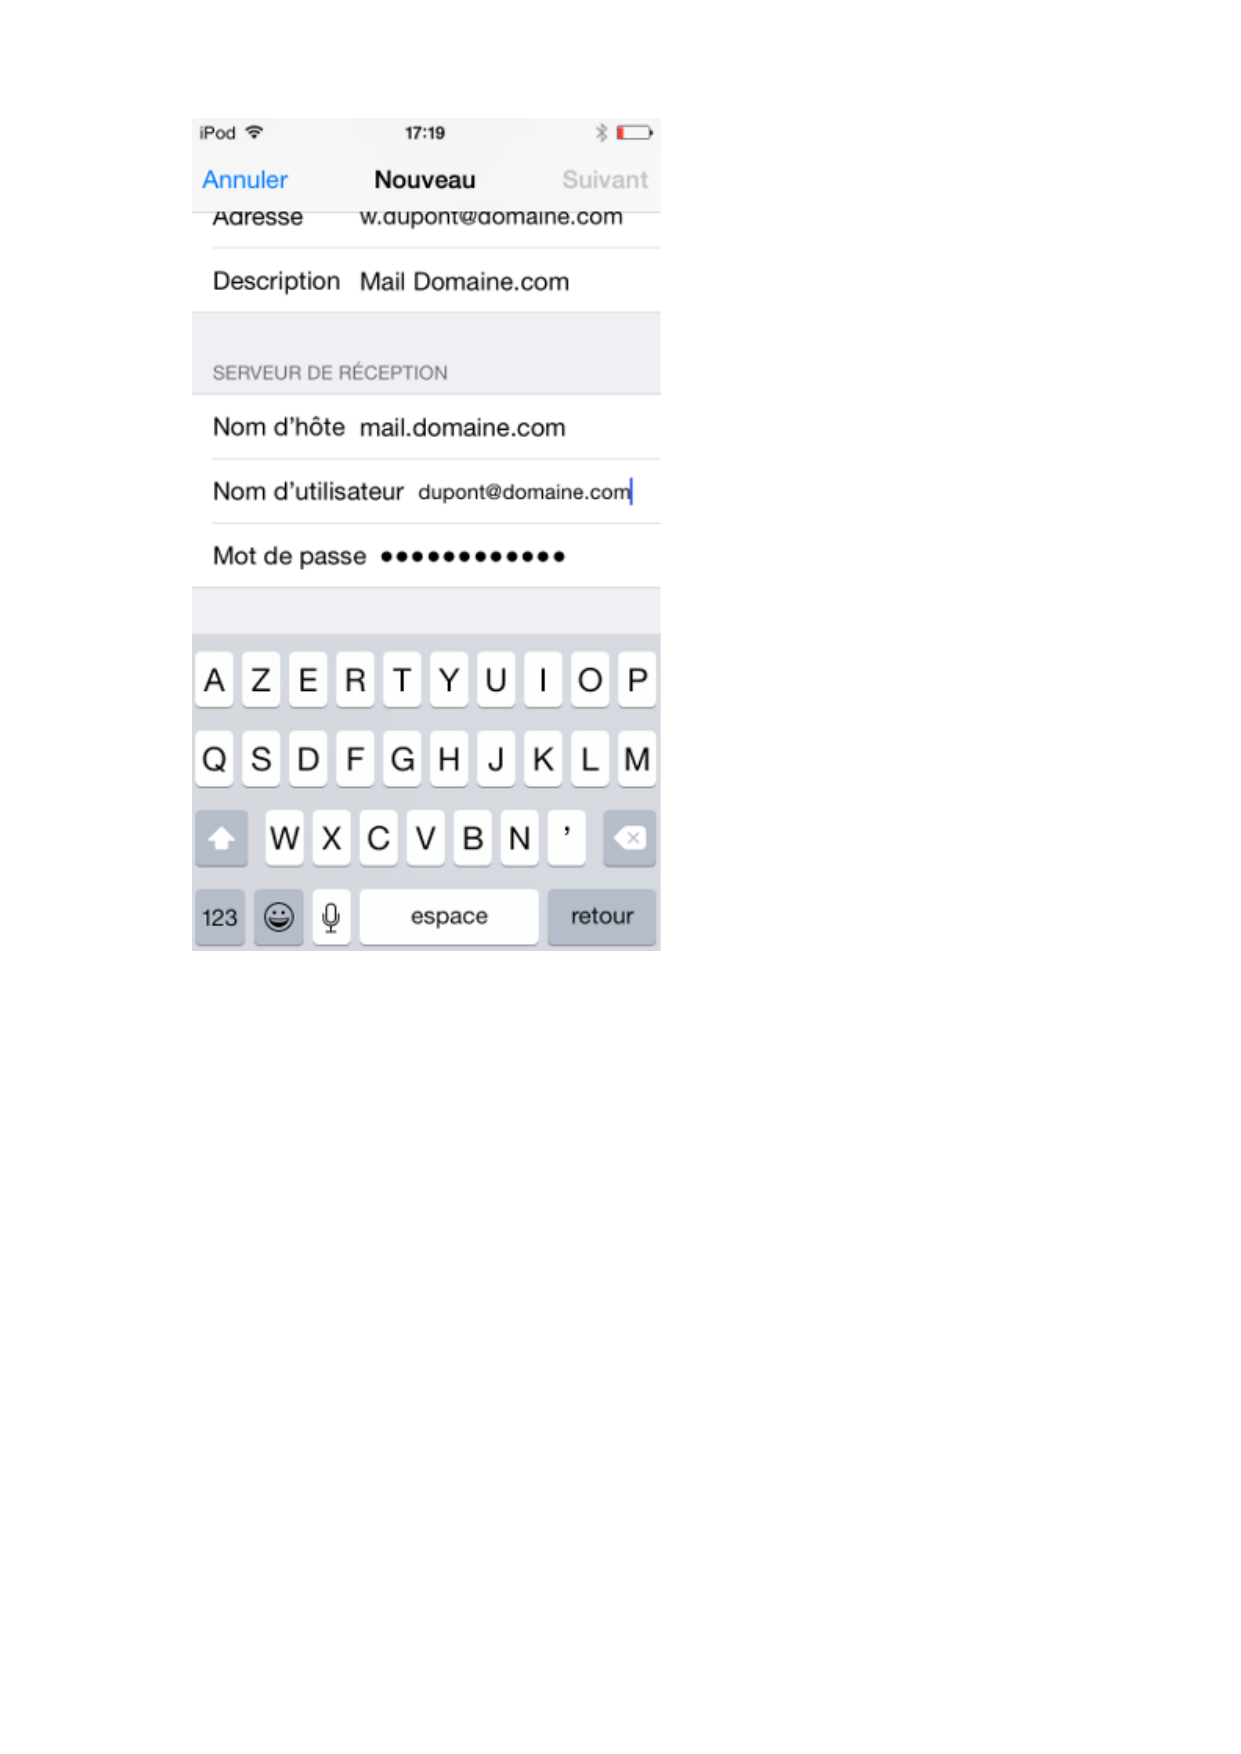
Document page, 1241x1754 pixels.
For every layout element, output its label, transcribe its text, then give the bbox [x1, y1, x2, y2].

picture [192, 118, 661, 951]
list Entrez votre adresse e-mail complète (avec @ puis le domaine) dans Nom d'utilisateur. Indiquez ensuite votre Mot de passe puis le Serveur sous la forme mail.domaine.com où domaine.com est remplacé par la partie après le @ de votre adresse e-mail. [177, 118, 1122, 957]
